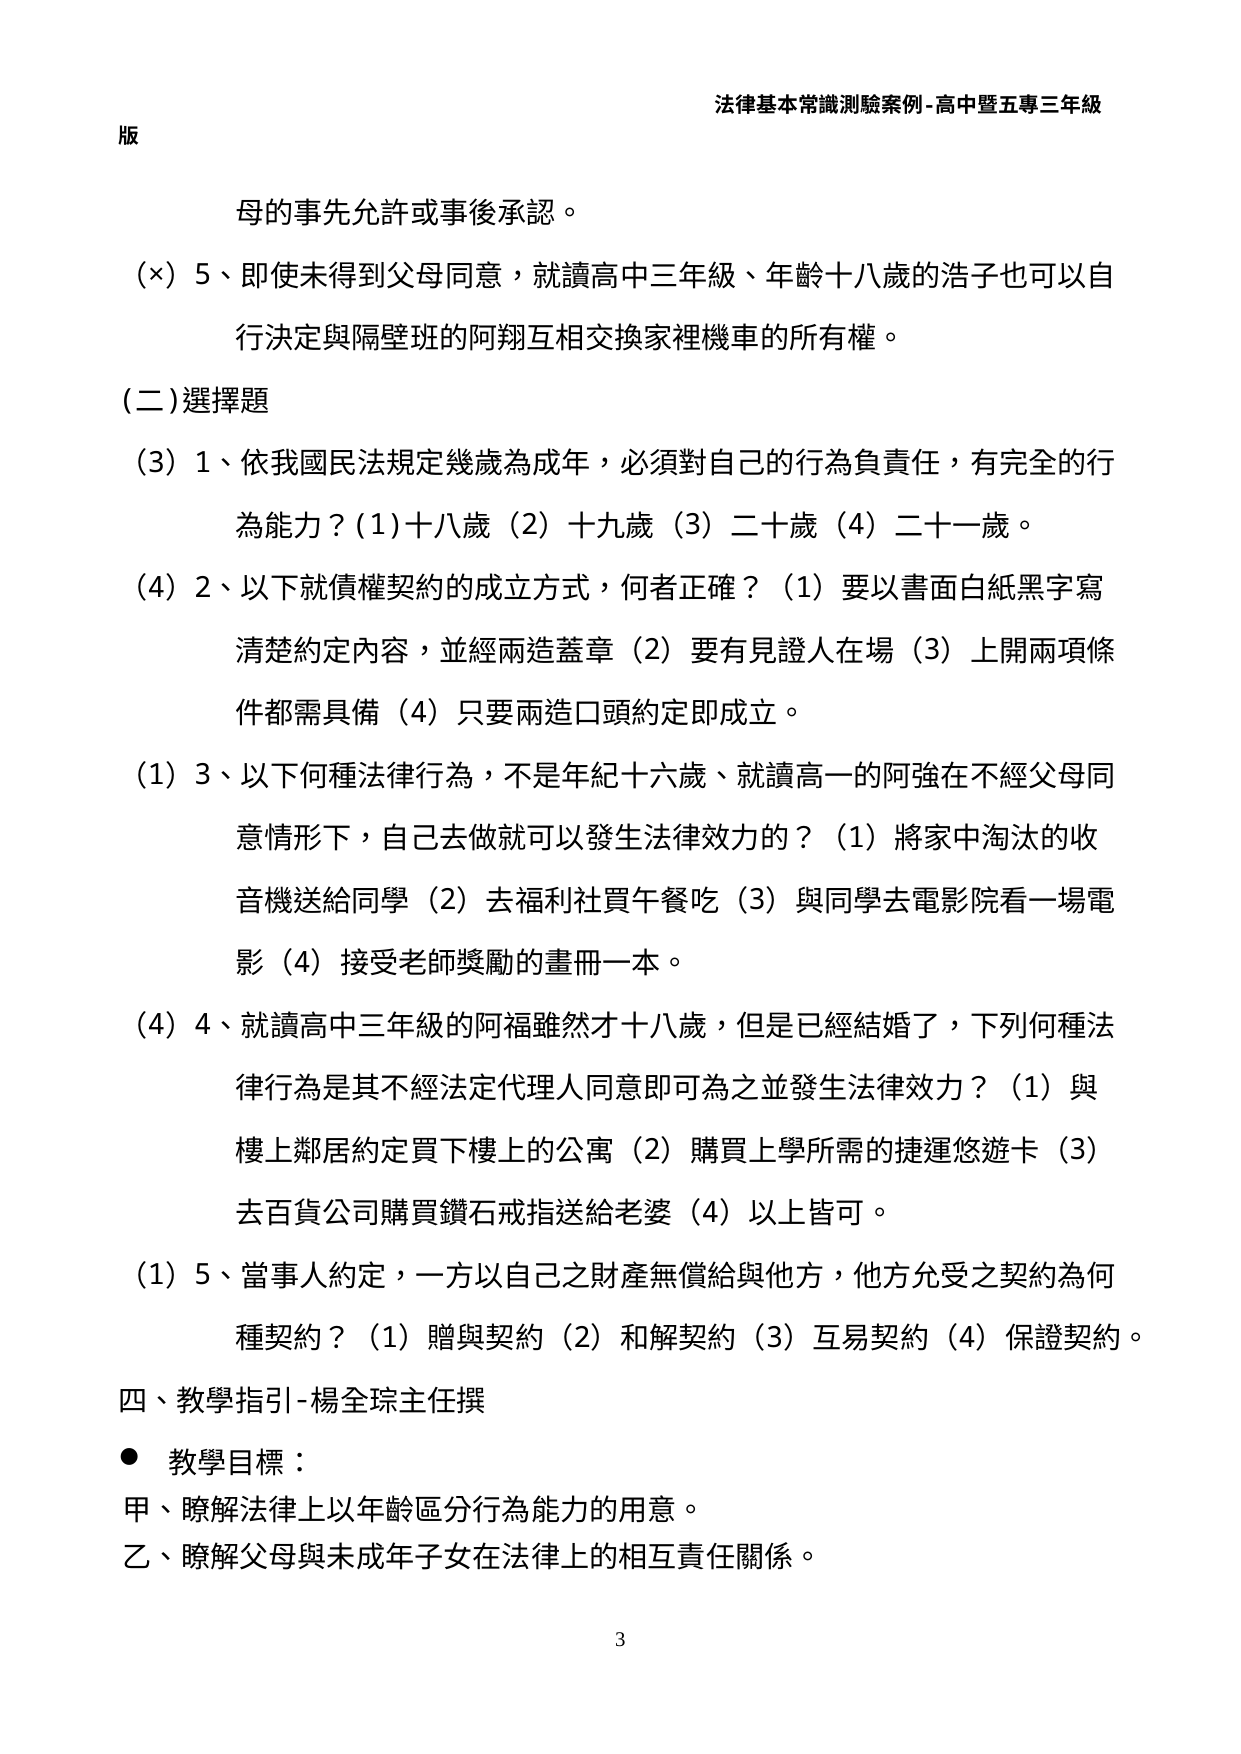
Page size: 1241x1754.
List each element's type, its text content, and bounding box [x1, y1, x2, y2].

list 教學目標： [118, 1419, 1122, 1482]
text 四、教學指引-楊全琮主任撰 [118, 1357, 1122, 1419]
text （×）5、即使未得到父母同意，就讀高中三年級、年齡十八歲的浩子也可以自行決定與隔壁班的阿翔互相交換家裡機車的所有權。 [118, 232, 1122, 357]
text （4）4、就讀高中三年級的阿福雖然才十八歲，但是已經結婚了，下列何種法律行為是其不經法定代理人同意即可為之並發生法律效力？（1）與樓上鄰居約定買下樓上的公寓（2）購買上學所需的捷運悠遊卡（3）去百貨公司購買鑽石戒指送給老婆（4）以上皆可。 [118, 982, 1122, 1232]
text （1）5、當事人約定，一方以自己之財產無償給與他方，他方允受之契約為何種契約？（1）贈與契約（2）和解契約（3）互易契約（4）保證契約。 [118, 1232, 1122, 1357]
text 乙、瞭解父母與未成年子女在法律上的相互責任關係。 [122, 1529, 1122, 1577]
text （4）2、以下就債權契約的成立方式，何者正確？（1）要以書面白紙黑字寫清楚約定內容，並經兩造蓋章（2）要有見證人在場（3）上開兩項條件都需具備（4）只要兩造口頭約定即成立。 [118, 544, 1122, 732]
text （3）1、依我國民法規定幾歲為成年，必須對自己的行為負責任，有完全的行為能力？(1)十八歲（2）十九歲（3）二十歲（4）二十一歲。 [118, 419, 1122, 544]
text （O）4、過年時，好久不見的阿姨給就讀高中一年級、年齡十六歲的小華紅包，小華收下紅包時，其收受紅包的行為在法律上是有效的，不須經過父母的事先允許或事後承認。 [118, 169, 1122, 232]
text (二)選擇題 [118, 357, 1122, 419]
text 甲、瞭解法律上以年齡區分行為能力的用意。 [122, 1482, 1122, 1529]
text （1）3、以下何種法律行為，不是年紀十六歲、就讀高一的阿強在不經父母同意情形下，自己去做就可以發生法律效力的？（1）將家中淘汰的收音機送給同學（2）去福利社買午餐吃（3）與同學去電影院看一場電影（4）接受老師獎勵的畫冊一本。 [118, 732, 1122, 982]
